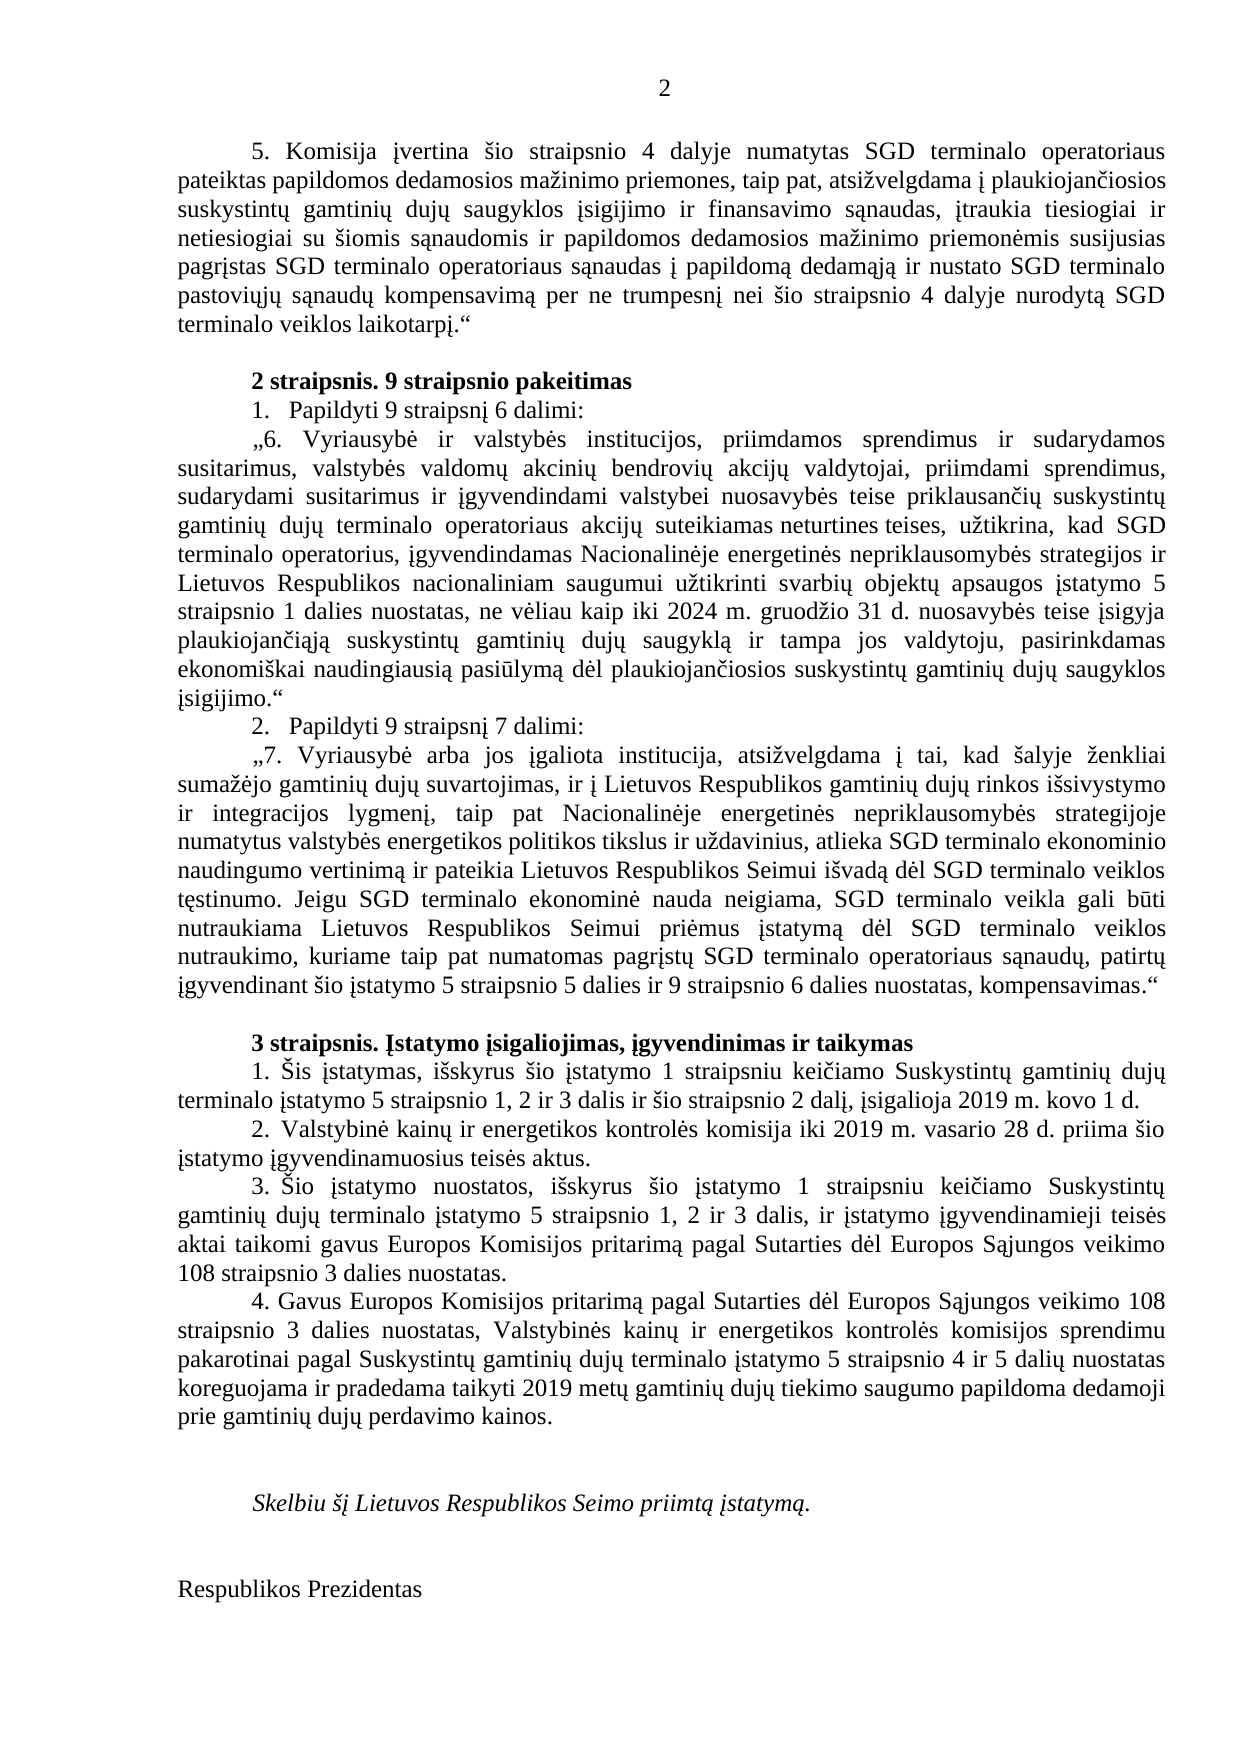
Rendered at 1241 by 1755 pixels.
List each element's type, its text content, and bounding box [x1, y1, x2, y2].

text 5. Komisija įvertina šio straipsnio 4 dalyje numatytas SGD terminalo operatoriaus pateiktas papildomos dedamosios mažinimo priemones, taip pat, atsižvelgdama į plaukiojančiosios suskystintų gamtinių dujų saugyklos įsigijimo ir finansavimo sąnaudas, įtraukia tiesiogiai ir netiesiogiai su šiomis sąnaudomis ir papildomos dedamosios mažinimo priemonėmis susijusias pagrįstas SGD terminalo operatoriaus sąnaudas į papildomą dedamąją ir nustato SGD terminalo pastoviųjų sąnaudų kompensavimą per ne trumpesnį nei šio straipsnio 4 dalyje nurodytą SGD terminalo veiklos laikotarpį.“ [177, 136, 1167, 338]
text 4. Gavus Europos Komisijos pritarimą pagal Sutarties dėl Europos Sąjungos veikimo 108 straipsnio 3 dalies nuostatas, Valstybinės kainų ir energetikos kontrolės komisijos sprendimu pakarotinai pagal Suskystintų gamtinių dujų terminalo įstatymo 5 straipsnio 4 ir 5 dalių nuostatas koreguojama ir pradedama taikyti 2019 metų gamtinių dujų tiekimo saugumo papildoma dedamoji prie gamtinių dujų perdavimo kainos. [177, 1286, 1167, 1430]
text „6. Vyriausybė ir valstybės institucijos, priimdamos sprendimus ir sudarydamos susitarimus, valstybės valdomų akcinių bendrovių akcijų valdytojai, priimdami sprendimus, sudarydami susitarimus ir įgyvendindami valstybei nuosavybės teise priklausančių suskystintų gamtinių dujų terminalo operatoriaus akcijų suteikiamas neturtines teises, užtikrina, kad SGD terminalo operatorius, įgyvendindamas Nacionalinėje energetinės nepriklausomybės strategijos ir Lietuvos Respublikos nacionaliniam saugumui užtikrinti svarbių objektų apsaugos įstatymo 5 straipsnio 1 dalies nuostatas, ne vėliau kaip iki 2024 m. gruodžio 31 d. nuosavybės teise įsigyja plaukiojančiąją suskystintų gamtinių dujų saugyklą ir tampa jos valdytoju, pasirinkdamas ekonomiškai naudingiausią pasiūlymą dėl plaukiojančiosios suskystintų gamtinių dujų saugyklos įsigijimo.“ [177, 424, 1167, 711]
text 1. Papildyti 9 straipsnį 6 dalimi: [251, 395, 1167, 424]
text 2. Papildyti 9 straipsnį 7 dalimi: [251, 711, 1167, 740]
text 3 straipsnis. Įstatymo įsigaliojimas, įgyvendinimas ir taikymas [177, 1028, 1167, 1056]
text Skelbiu šį Lietuvos Respublikos Seimo priimtą įstatymą. [177, 1488, 1167, 1516]
text 2. Valstybinė kainų ir energetikos kontrolės komisija iki 2019 m. vasario 28 d. priima šio įstatymo įgyvendinamuosius teisės aktus. [177, 1114, 1167, 1171]
text 3. Šio įstatymo nuostatos, išskyrus šio įstatymo 1 straipsniu keičiamo Suskystintų gamtinių dujų terminalo įstatymo 5 straipsnio 1, 2 ir 3 dalis, ir įstatymo įgyvendinamieji teisės aktai taikomi gavus Europos Komisijos pritarimą pagal Sutarties dėl Europos Sąjungos veikimo 108 straipsnio 3 dalies nuostatas. [177, 1171, 1167, 1286]
text Respublikos Prezidentas [177, 1574, 1167, 1603]
text 1. Šis įstatymas, išskyrus šio įstatymo 1 straipsniu keičiamo Suskystintų gamtinių dujų terminalo įstatymo 5 straipsnio 1, 2 ir 3 dalis ir šio straipsnio 2 dalį, įsigalioja 2019 m. kovo 1 d. [177, 1056, 1167, 1114]
text „7. Vyriausybė arba jos įgaliota institucija, atsižvelgdama į tai, kad šalyje ženkliai sumažėjo gamtinių dujų suvartojimas, ir į Lietuvos Respublikos gamtinių dujų rinkos išsivystymo ir integracijos lygmenį, taip pat Nacionalinėje energetinės nepriklausomybės strategijoje numatytus valstybės energetikos politikos tikslus ir uždavinius, atlieka SGD terminalo ekonominio naudingumo vertinimą ir pateikia Lietuvos Respublikos Seimui išvadą dėl SGD terminalo veiklos tęstinumo. Jeigu SGD terminalo ekonominė nauda neigiama, SGD terminalo veikla gali būti nutraukiama Lietuvos Respublikos Seimui priėmus įstatymą dėl SGD terminalo veiklos nutraukimo, kuriame taip pat numatomas pagrįstų SGD terminalo operatoriaus sąnaudų, patirtų įgyvendinant šio įstatymo 5 straipsnio 5 dalies ir 9 straipsnio 6 dalies nuostatas, kompensavimas.“ [177, 740, 1167, 999]
text 2 straipsnis. 9 straipsnio pakeitimas [177, 366, 1167, 395]
